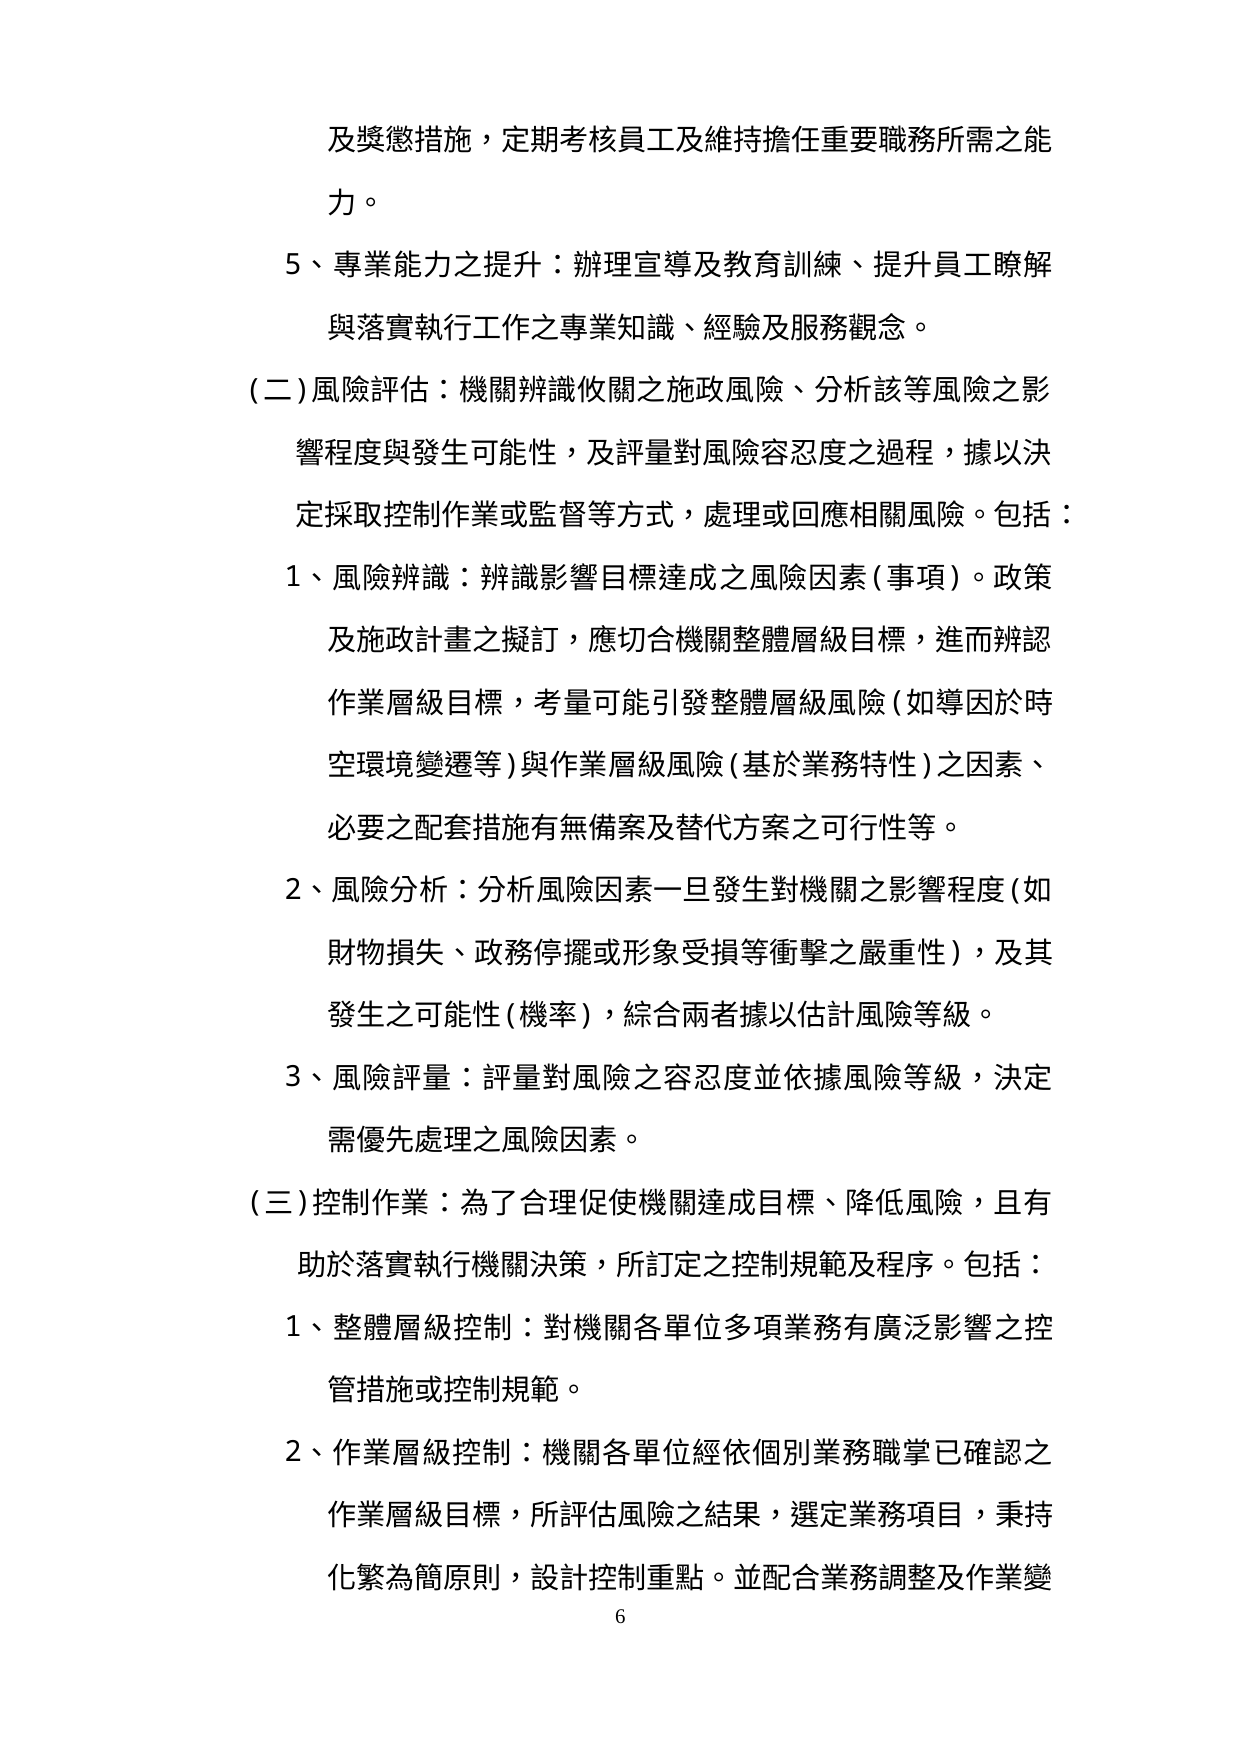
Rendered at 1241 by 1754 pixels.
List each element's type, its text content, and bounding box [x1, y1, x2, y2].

text (三)控制作業：為了合理促使機關達成目標、降低風險，且有助於落實執行機關決策，所訂定之控制規範及程序。包括： [210, 1159, 1053, 1284]
text 2、作業層級控制：機關各單位經依個別業務職掌已確認之作業層級目標，所評估風險之結果，選定業務項目，秉持化繁為簡原則，設計控制重點。並配合業務調整及作業變 [284, 1409, 1053, 1596]
text 5、專業能力之提升：辦理宣導及教育訓練、提升員工瞭解與落實執行工作之專業知識、經驗及服務觀念。 [284, 221, 1053, 346]
text 1、整體層級控制：對機關各單位多項業務有廣泛影響之控管措施或控制規範。 [284, 1284, 1053, 1409]
text 2、風險分析：分析風險因素一旦發生對機關之影響程度(如財物損失、政務停擺或形象受損等衝擊之嚴重性)，及其發生之可能性(機率)，綜合兩者據以估計風險等級。 [284, 846, 1053, 1034]
text 及獎懲措施，定期考核員工及維持擔任重要職務所需之能力。 [284, 96, 1053, 221]
text 1、風險辨識：辨識影響目標達成之風險因素(事項)。政策及施政計畫之擬訂，應切合機關整體層級目標，進而辨認作業層級目標，考量可能引發整體層級風險(如導因於時空環境變遷等)與作業層級風險(基於業務特性)之因素、必要之配套措施有無備案及替代方案之可行性等。 [284, 534, 1053, 846]
text (二)風險評估：機關辨識攸關之施政風險、分析該等風險之影響程度與發生可能性，及評量對風險容忍度之過程，據以決定採取控制作業或監督等方式，處理或回應相關風險。包括： [209, 346, 1053, 534]
text 3、風險評量：評量對風險之容忍度並依據風險等級，決定需優先處理之風險因素。 [284, 1034, 1053, 1159]
